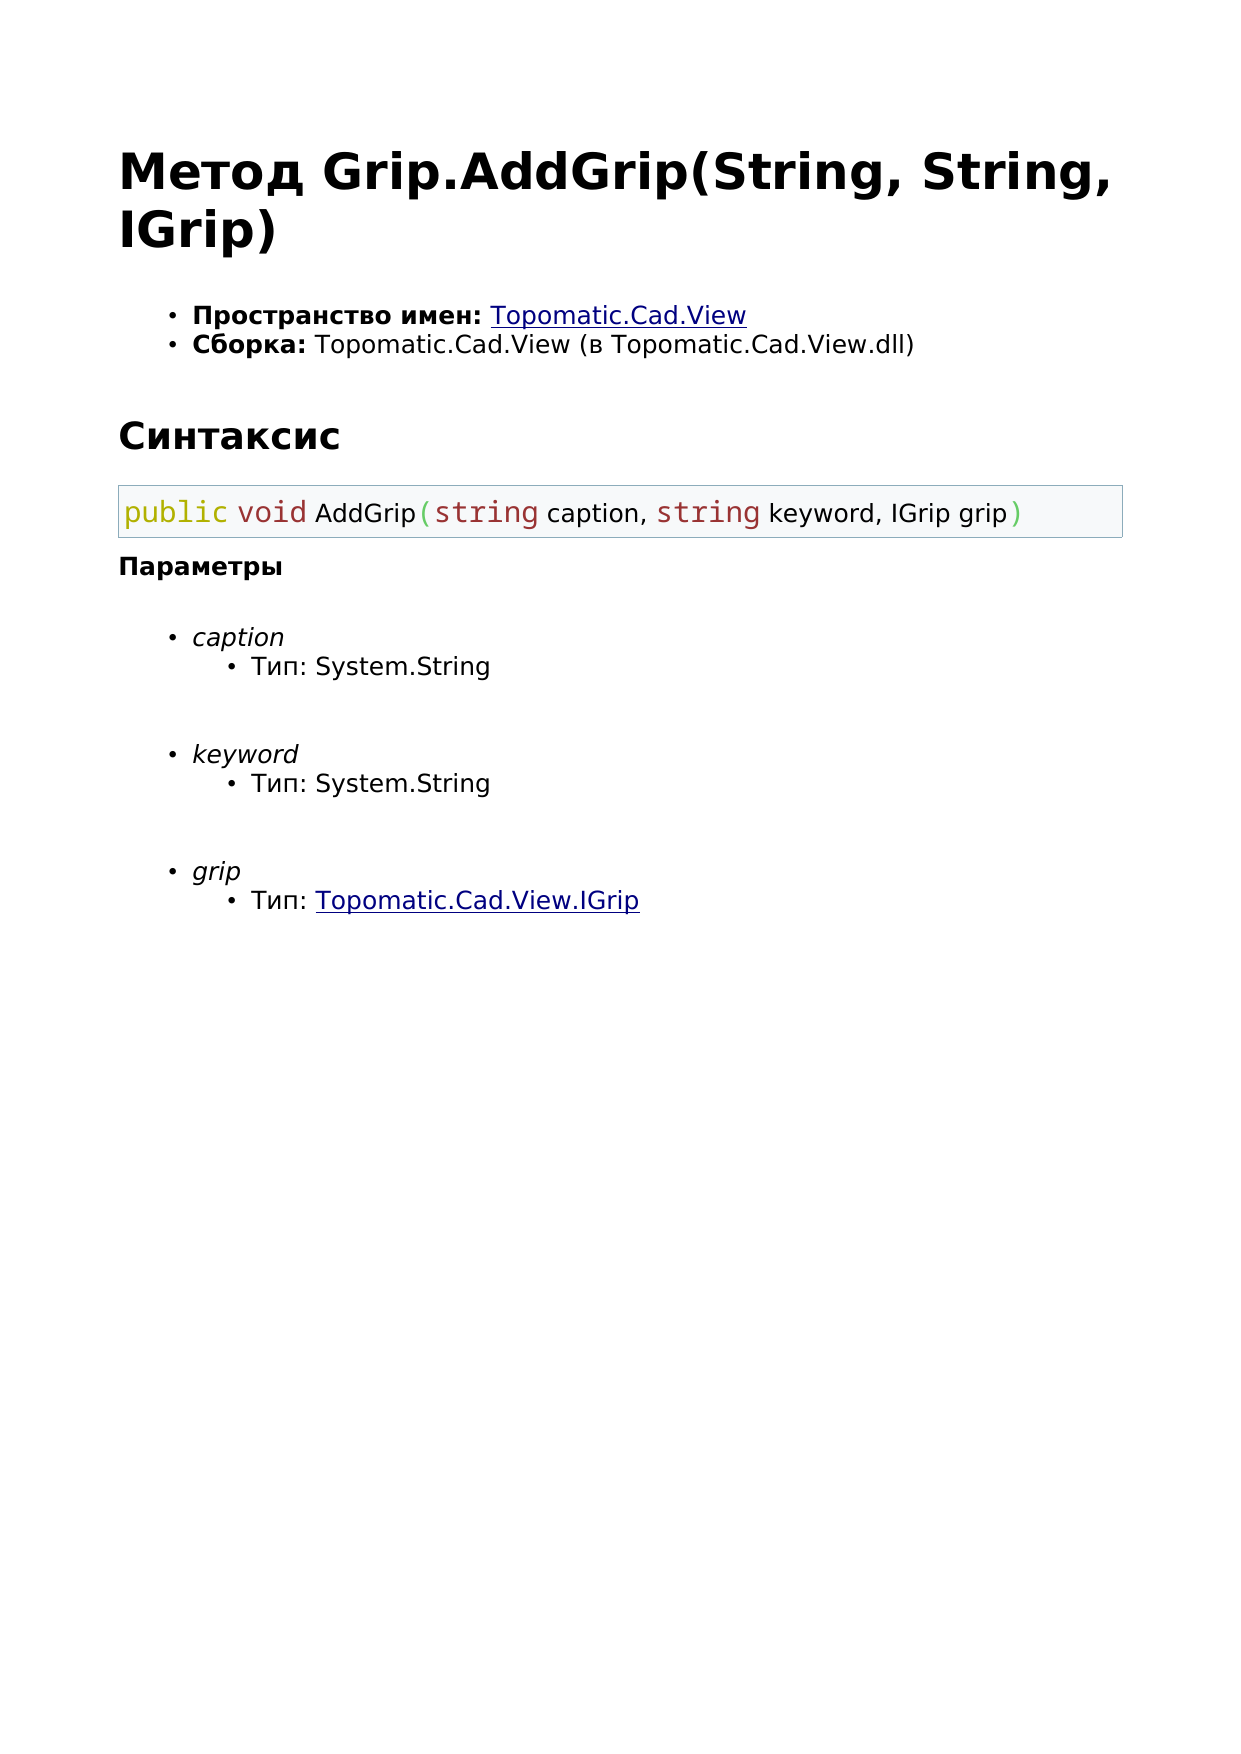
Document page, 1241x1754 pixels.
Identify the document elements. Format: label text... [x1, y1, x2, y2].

list Тип: System.String [236, 652, 1122, 681]
table_header public void AddGrip(string caption, string keyword, IGrip grip) [119, 486, 1122, 537]
list Тип: Topomatic.Cad.View.IGrip [236, 887, 1122, 916]
list Тип: System.String [236, 769, 1122, 798]
list caption [177, 623, 1122, 652]
list Сборка: Topomatic.Cad.View (в Topomatic.Cad.View.dll) [177, 331, 1122, 360]
list keyword [177, 740, 1122, 769]
list grip [177, 857, 1122, 887]
list Пространство имен: Topomatic.Cad.View [177, 302, 1122, 331]
subtitle Синтаксис [118, 414, 1122, 458]
subtitle Метод Grip.AddGrip(String, String, IGrip) [118, 143, 1122, 259]
text Параметры [118, 552, 1122, 581]
